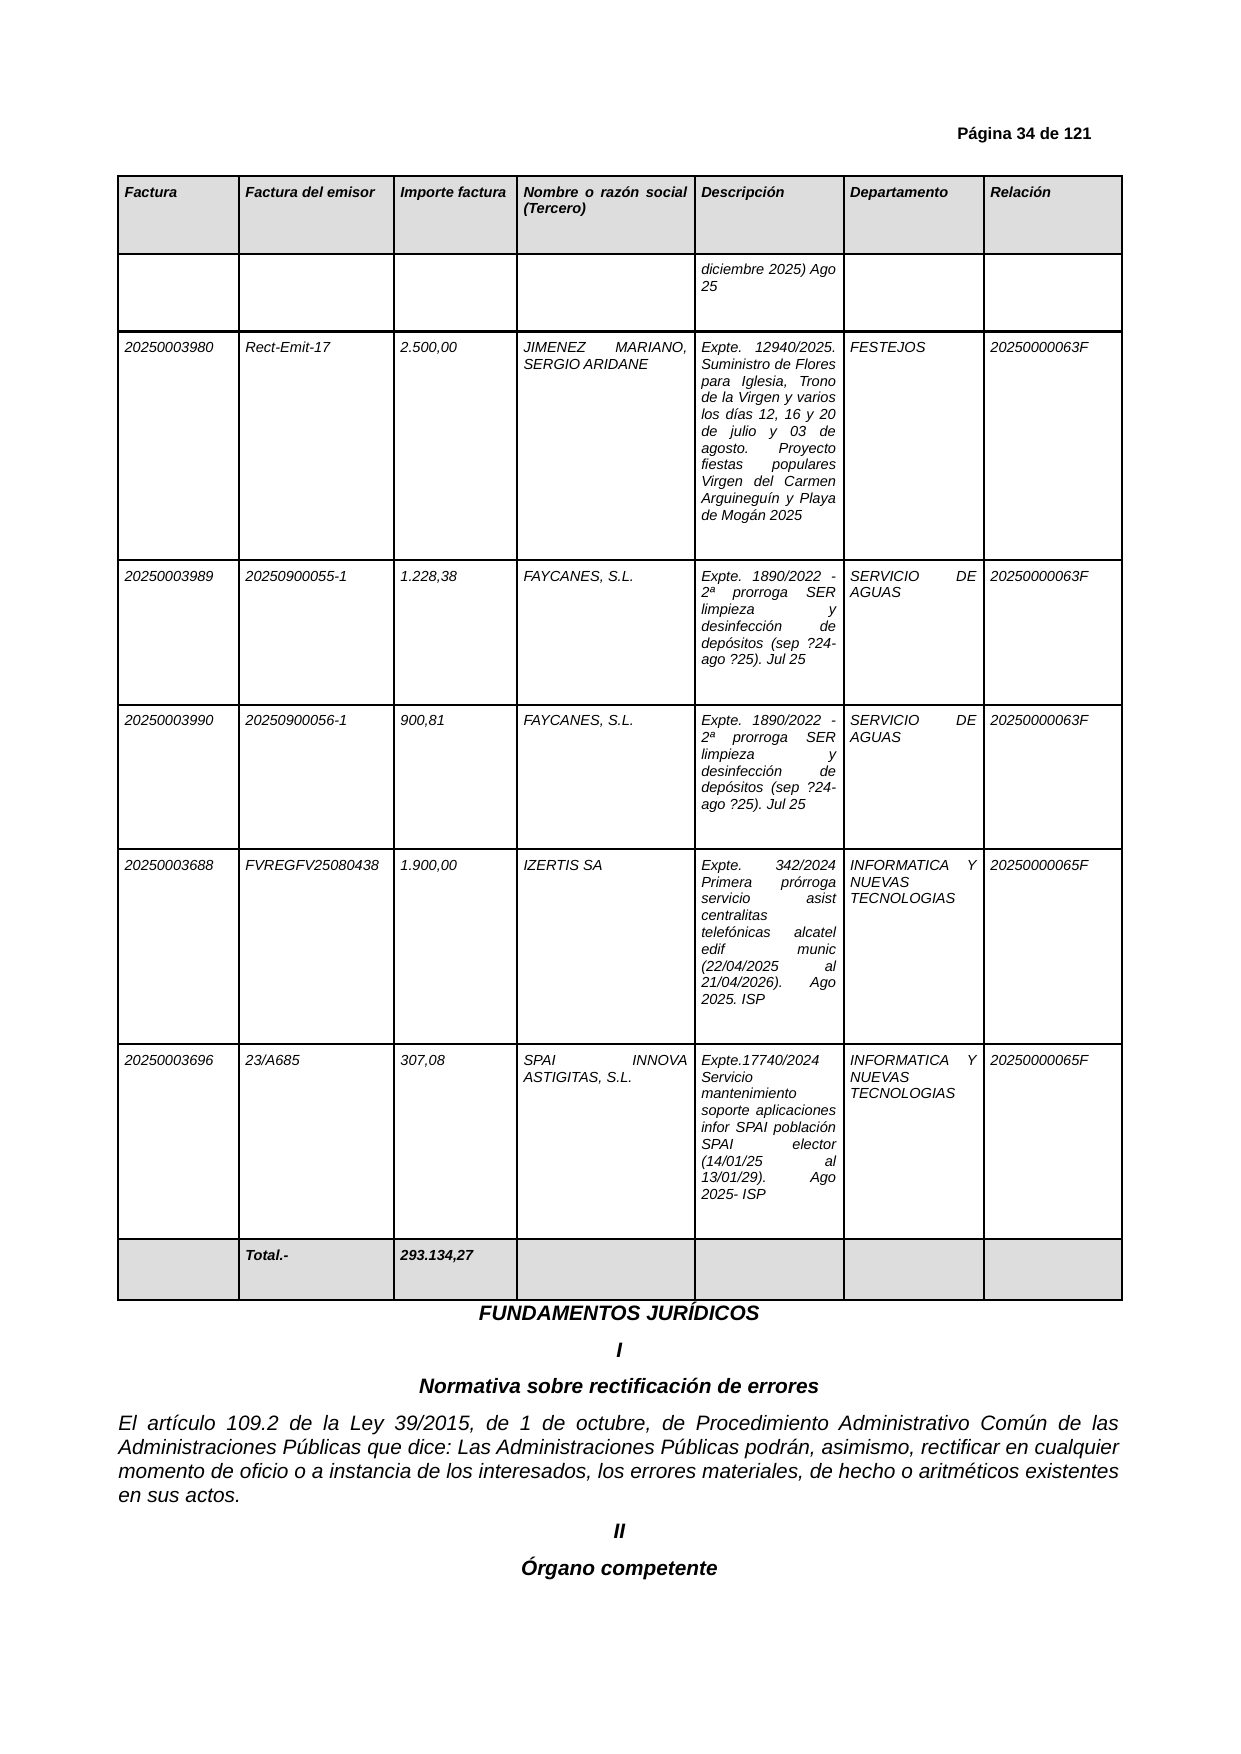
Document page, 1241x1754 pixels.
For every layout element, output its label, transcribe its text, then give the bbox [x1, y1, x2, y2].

table_cell diciembre 2025) Ago 25 [696, 255, 843, 330]
table_cell 20250000063F [985, 561, 1121, 703]
table_cell 20250900056-1 [240, 706, 393, 848]
text Normativa sobre rectificación de errores [118, 1374, 1122, 1398]
table_cell 1.228,38 [395, 561, 516, 703]
table_cell IZERTIS SA [518, 850, 694, 1043]
table_cell [845, 255, 983, 330]
table_cell FAYCANES, S.L. [518, 706, 694, 848]
table_cell [119, 1240, 238, 1299]
table_cell 2.500,00 [395, 333, 516, 559]
table_cell [395, 255, 516, 330]
table_header Importe factura [395, 177, 516, 253]
table_cell Rect-Emit-17 [240, 333, 393, 559]
table_header Departamento [845, 177, 983, 253]
table_cell FESTEJOS [845, 333, 983, 559]
table_cell [845, 1240, 983, 1299]
text El artículo 109.2 de la Ley 39/2015, de 1 de octubre, de Procedimiento Administrativo Común de las Administraciones Públicas que dice: Las Administraciones Públicas podrán, asimismo, rectificar en cualquier momento de oficio o a instancia de los interesados, los errores materiales, de hecho o aritméticos existentes en sus actos. [118, 1411, 1122, 1506]
table_header Factura del emisor [240, 177, 393, 253]
table_cell INFORMATICA Y NUEVAS TECNOLOGIAS [845, 850, 983, 1043]
table_cell [518, 1240, 694, 1299]
table_cell JIMENEZ MARIANO, SERGIO ARIDANE [518, 333, 694, 559]
table_cell Expte. 1890/2022 - 2ª prorroga SER limpieza y desinfección de depósitos (sep ?24- ago ?25). Jul 25 [696, 561, 843, 703]
table_cell [518, 255, 694, 330]
table_cell 293.134,27 [395, 1240, 516, 1299]
table_cell Total.- [240, 1240, 393, 1299]
table_cell 307,08 [395, 1045, 516, 1238]
table_cell 20250000065F [985, 850, 1121, 1043]
table_cell 20250003980 [119, 333, 238, 559]
table_cell [119, 255, 238, 330]
table_cell Expte. 12940/2025. Suministro de Flores para Iglesia, Trono de la Virgen y varios los días 12, 16 y 20 de julio y 03 de agosto. Proyecto fiestas populares Virgen del Carmen Arguineguín y Playa de Mogán 2025 [696, 333, 843, 559]
table_cell 20250003990 [119, 706, 238, 848]
text II [118, 1519, 1122, 1543]
table_header Nombre o razón social (Tercero) [518, 177, 694, 253]
text Órgano competente [118, 1555, 1122, 1579]
text I [118, 1338, 1122, 1362]
table_header Relación [985, 177, 1121, 253]
table_cell 20250003989 [119, 561, 238, 703]
table_cell SERVICIO DE AGUAS [845, 706, 983, 848]
table_cell [696, 1240, 843, 1299]
table_cell [985, 255, 1121, 330]
table_cell SERVICIO DE AGUAS [845, 561, 983, 703]
table_cell Expte.17740/2024 Servicio mantenimiento soporte aplicaciones infor SPAI población SPAI elector (14/01/25 al 13/01/29). Ago 2025- ISP [696, 1045, 843, 1238]
table_cell 23/A685 [240, 1045, 393, 1238]
table_cell Expte. 342/2024 Primera prórroga servicio asist centralitas telefónicas alcatel edif munic (22/04/2025 al 21/04/2026). Ago 2025. ISP [696, 850, 843, 1043]
table_cell 20250900055-1 [240, 561, 393, 703]
table_cell Expte. 1890/2022 - 2ª prorroga SER limpieza y desinfección de depósitos (sep ?24- ago ?25). Jul 25 [696, 706, 843, 848]
table_cell 20250000063F [985, 333, 1121, 559]
table_cell 20250000063F [985, 706, 1121, 848]
table_cell [985, 1240, 1121, 1299]
table_cell SPAI INNOVA ASTIGITAS, S.L. [518, 1045, 694, 1238]
table_header Descripción [696, 177, 843, 253]
table_cell FAYCANES, S.L. [518, 561, 694, 703]
table_cell 900,81 [395, 706, 516, 848]
table_header Factura [119, 177, 238, 253]
table_cell 20250003696 [119, 1045, 238, 1238]
table_cell [240, 255, 393, 330]
table_cell 1.900,00 [395, 850, 516, 1043]
table_cell FVREGFV25080438 [240, 850, 393, 1043]
text FUNDAMENTOS JURÍDICOS [118, 1301, 1122, 1325]
table_cell 20250003688 [119, 850, 238, 1043]
table_cell INFORMATICA Y NUEVAS TECNOLOGIAS [845, 1045, 983, 1238]
table_cell 20250000065F [985, 1045, 1121, 1238]
